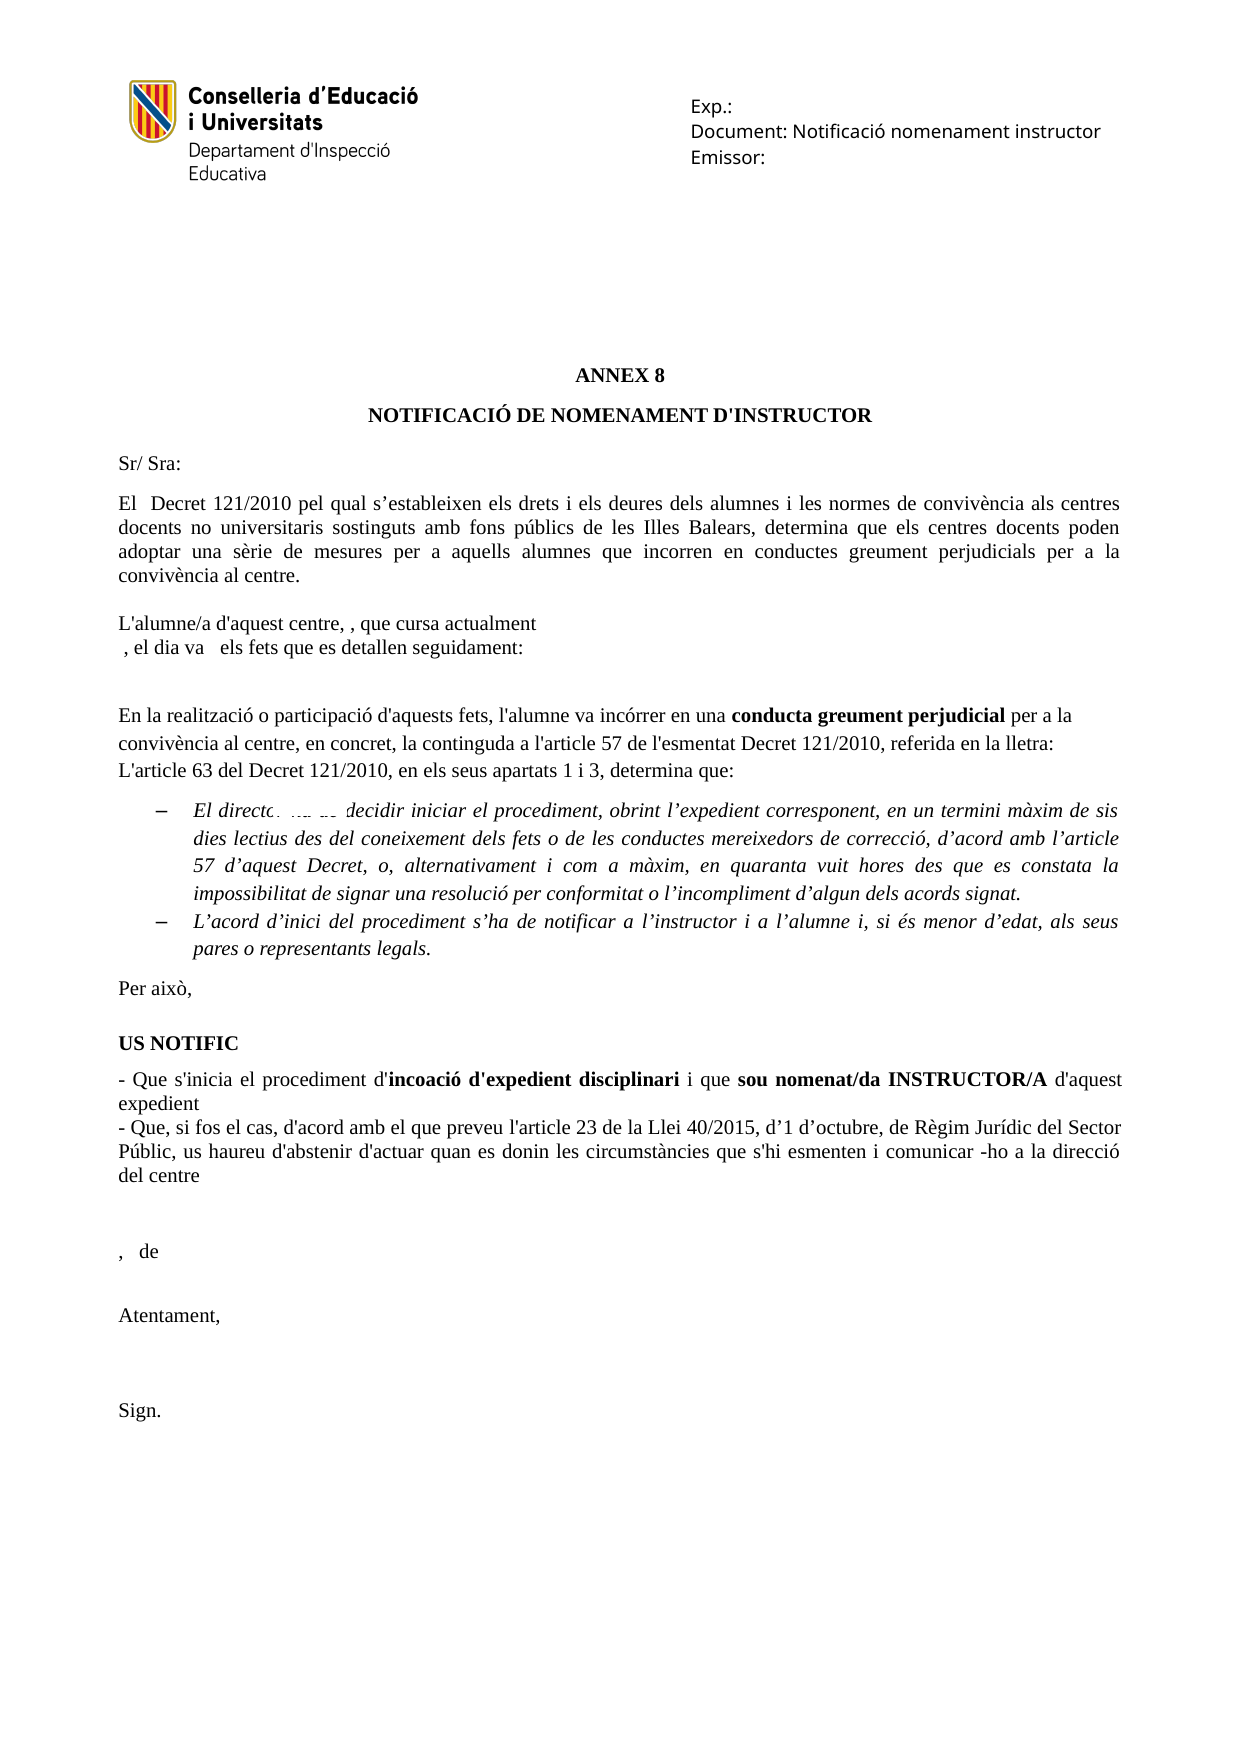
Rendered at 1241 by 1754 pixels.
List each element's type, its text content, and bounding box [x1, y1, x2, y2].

text US NOTIFIC [118, 1031, 1122, 1055]
list L’acord d’inici del procediment s’ha de notificar a l’instructor i a l’alumne i, si és menor d’edat, als seus pares o representants legals. [156, 909, 1122, 960]
text En la realització o participació d'aquests fets, l'alumne va incórrer en una conducta greument perjudicial per a la convivència al centre, en concret, la continguda a l'article 57 de l'esmentat Decret 121/2010, referida en la lletra: [118, 703, 1122, 754]
list El director ha de decidir iniciar el procediment, obrint l’expedient corresponent, en un termini màxim de sis dies lectius des del coneixement dels fets o de les conductes mereixedors de correcció, d’acord amb l’article 57 d’aquest Decret, o, alternativament i com a màxim, en quaranta vuit hores des que es constata la impossibilitat de signar una resolució per conformitat o l’incompliment d’algun dels acords signat. [156, 798, 1122, 905]
text Sr/ Sra: [118, 451, 1122, 475]
text , de [118, 1239, 1122, 1263]
text - Que s'inicia el procediment d'incoació d'expedient disciplinari i que sou nomenat/da INSTRUCTOR/A d'aquest expedient [118, 1067, 1122, 1115]
text NOTIFICACIÓ DE NOMENAMENT D'INSTRUCTOR [118, 403, 1122, 427]
text - Que, si fos el cas, d'acord amb el que preveu l'article 23 de la Llei 40/2015, d’1 d’octubre, de Règim Jurídic del Sector Públic, us haureu d'abstenir d'actuar quan es donin les circumstàncies que s'hi esmenten i comunicar -ho a la direcció del centre [118, 1115, 1122, 1187]
text L'alumne/a d'aquest centre, , que cursa actualment [118, 611, 1122, 635]
picture [118, 75, 429, 187]
text Per això, [118, 976, 1122, 1000]
text El Decret 121/2010 pel qual s’estableixen els drets i els deures dels alumnes i les normes de convivència als centres docents no universitaris sostinguts amb fons públics de les Illes Balears, determina que els centres docents poden adoptar una sèrie de mesures per a aquells alumnes que incorren en conductes greument perjudicials per a la convivència al centre. [118, 491, 1122, 587]
text Sign. [118, 1398, 1122, 1422]
text ANNEX 8 [118, 362, 1122, 387]
text L'article 63 del Decret 121/2010, en els seus apartats 1 i 3, determina que: [118, 758, 1122, 816]
text Atentament, [118, 1303, 1122, 1327]
text , el dia va els fets que es detallen seguidament: [118, 635, 1122, 659]
